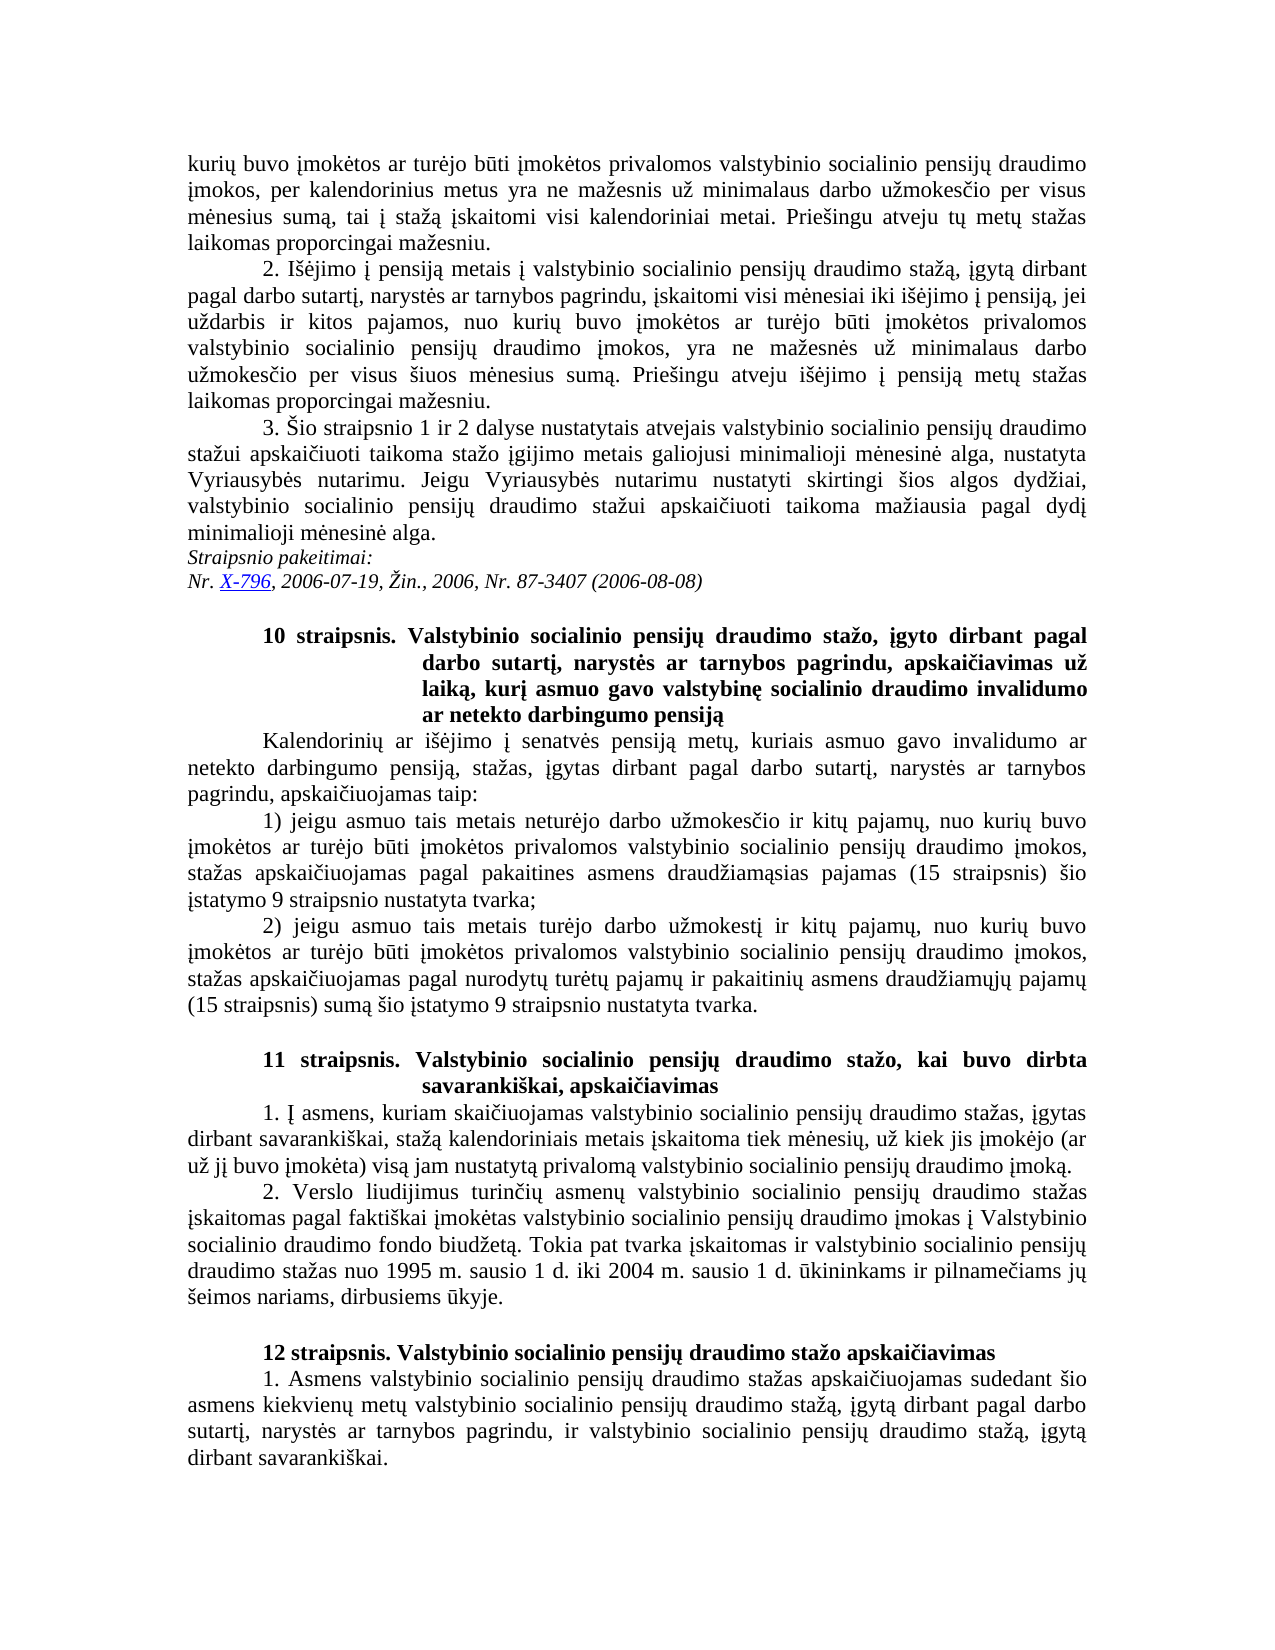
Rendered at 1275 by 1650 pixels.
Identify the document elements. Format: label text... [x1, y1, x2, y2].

text 1. Į asmens, kuriam skaičiuojamas valstybinio socialinio pensijų draudimo stažas, įgytas dirbant savarankiškai, stažą kalendoriniais metais įskaitoma tiek mėnesių, už kiek jis įmokėjo (ar už jį buvo įmokėta) visą jam nustatytą privalomą valstybinio socialinio pensijų draudimo įmoką. [187, 1099, 1088, 1178]
text Nr. X-796, 2006-07-19, Žin., 2006, Nr. 87-3407 (2006-08-08) [187, 569, 1088, 593]
text 1. Asmens valstybinio socialinio pensijų draudimo stažas apskaičiuojamas sudedant šio asmens kiekvienų metų valstybinio socialinio pensijų draudimo stažą, įgytą dirbant pagal darbo sutartį, narystės ar tarnybos pagrindu, ir valstybinio socialinio pensijų draudimo stažą, įgytą dirbant savarankiškai. [187, 1365, 1088, 1470]
text kurių buvo įmokėtos ar turėjo būti įmokėtos privalomos valstybinio socialinio pensijų draudimo įmokos, per kalendorinius metus yra ne mažesnis už minimalaus darbo užmokesčio per visus mėnesius sumą, tai į stažą įskaitomi visi kalendoriniai metai. Priešingu atveju tų metų stažas laikomas proporcingai mažesniu. [187, 150, 1088, 255]
text 1) jeigu asmuo tais metais neturėjo darbo užmokesčio ir kitų pajamų, nuo kurių buvo įmokėtos ar turėjo būti įmokėtos privalomos valstybinio socialinio pensijų draudimo įmokos, stažas apskaičiuojamas pagal pakaitines asmens draudžiamąsias pajamas (15 straipsnis) šio įstatymo 9 straipsnio nustatyta tvarka; [187, 807, 1088, 912]
text 2) jeigu asmuo tais metais turėjo darbo užmokestį ir kitų pajamų, nuo kurių buvo įmokėtos ar turėjo būti įmokėtos privalomos valstybinio socialinio pensijų draudimo įmokos, stažas apskaičiuojamas pagal nurodytų turėtų pajamų ir pakaitinių asmens draudžiamųjų pajamų (15 straipsnis) sumą šio įstatymo 9 straipsnio nustatyta tvarka. [187, 912, 1088, 1017]
text 2. Verslo liudijimus turinčių asmenų valstybinio socialinio pensijų draudimo stažas įskaitomas pagal faktiškai įmokėtas valstybinio socialinio pensijų draudimo įmokas į Valstybinio socialinio draudimo fondo biudžetą. Tokia pat tvarka įskaitomas ir valstybinio socialinio pensijų draudimo stažas nuo 1995 m. sausio 1 d. iki 2004 m. sausio 1 d. ūkininkams ir pilnamečiams jų šeimos nariams, dirbusiems ūkyje. [187, 1178, 1088, 1310]
text 2. Išėjimo į pensiją metais į valstybinio socialinio pensijų draudimo stažą, įgytą dirbant pagal darbo sutartį, narystės ar tarnybos pagrindu, įskaitomi visi mėnesiai iki išėjimo į pensiją, jei uždarbis ir kitos pajamos, nuo kurių buvo įmokėtos ar turėjo būti įmokėtos privalomos valstybinio socialinio pensijų draudimo įmokos, yra ne mažesnės už minimalaus darbo užmokesčio per visus šiuos mėnesius sumą. Priešingu atveju išėjimo į pensiją metų stažas laikomas proporcingai mažesniu. [187, 255, 1088, 413]
text 12 straipsnis. Valstybinio socialinio pensijų draudimo stažo apskaičiavimas [187, 1338, 1088, 1365]
text 10 straipsnis. Valstybinio socialinio pensijų draudimo stažo, įgyto dirbant pagal darbo sutartį, narystės ar tarnybos pagrindu, apskaičiavimas už laiką, kurį asmuo gavo valstybinę socialinio draudimo invalidumo ar netekto darbingumo pensiją [262, 622, 1088, 728]
text Straipsnio pakeitimai: [187, 545, 1088, 569]
text 11 straipsnis. Valstybinio socialinio pensijų draudimo stažo, kai buvo dirbta savarankiškai, apskaičiavimas [262, 1046, 1088, 1099]
text Kalendorinių ar išėjimo į senatvės pensiją metų, kuriais asmuo gavo invalidumo ar netekto darbingumo pensiją, stažas, įgytas dirbant pagal darbo sutartį, narystės ar tarnybos pagrindu, apskaičiuojamas taip: [187, 728, 1088, 807]
text 3. Šio straipsnio 1 ir 2 dalyse nustatytais atvejais valstybinio socialinio pensijų draudimo stažui apskaičiuoti taikoma stažo įgijimo metais galiojusi minimalioji mėnesinė alga, nustatyta Vyriausybės nutarimu. Jeigu Vyriausybės nutarimu nustatyti skirtingi šios algos dydžiai, valstybinio socialinio pensijų draudimo stažui apskaičiuoti taikoma mažiausia pagal dydį minimalioji mėnesinė alga. [187, 413, 1088, 545]
